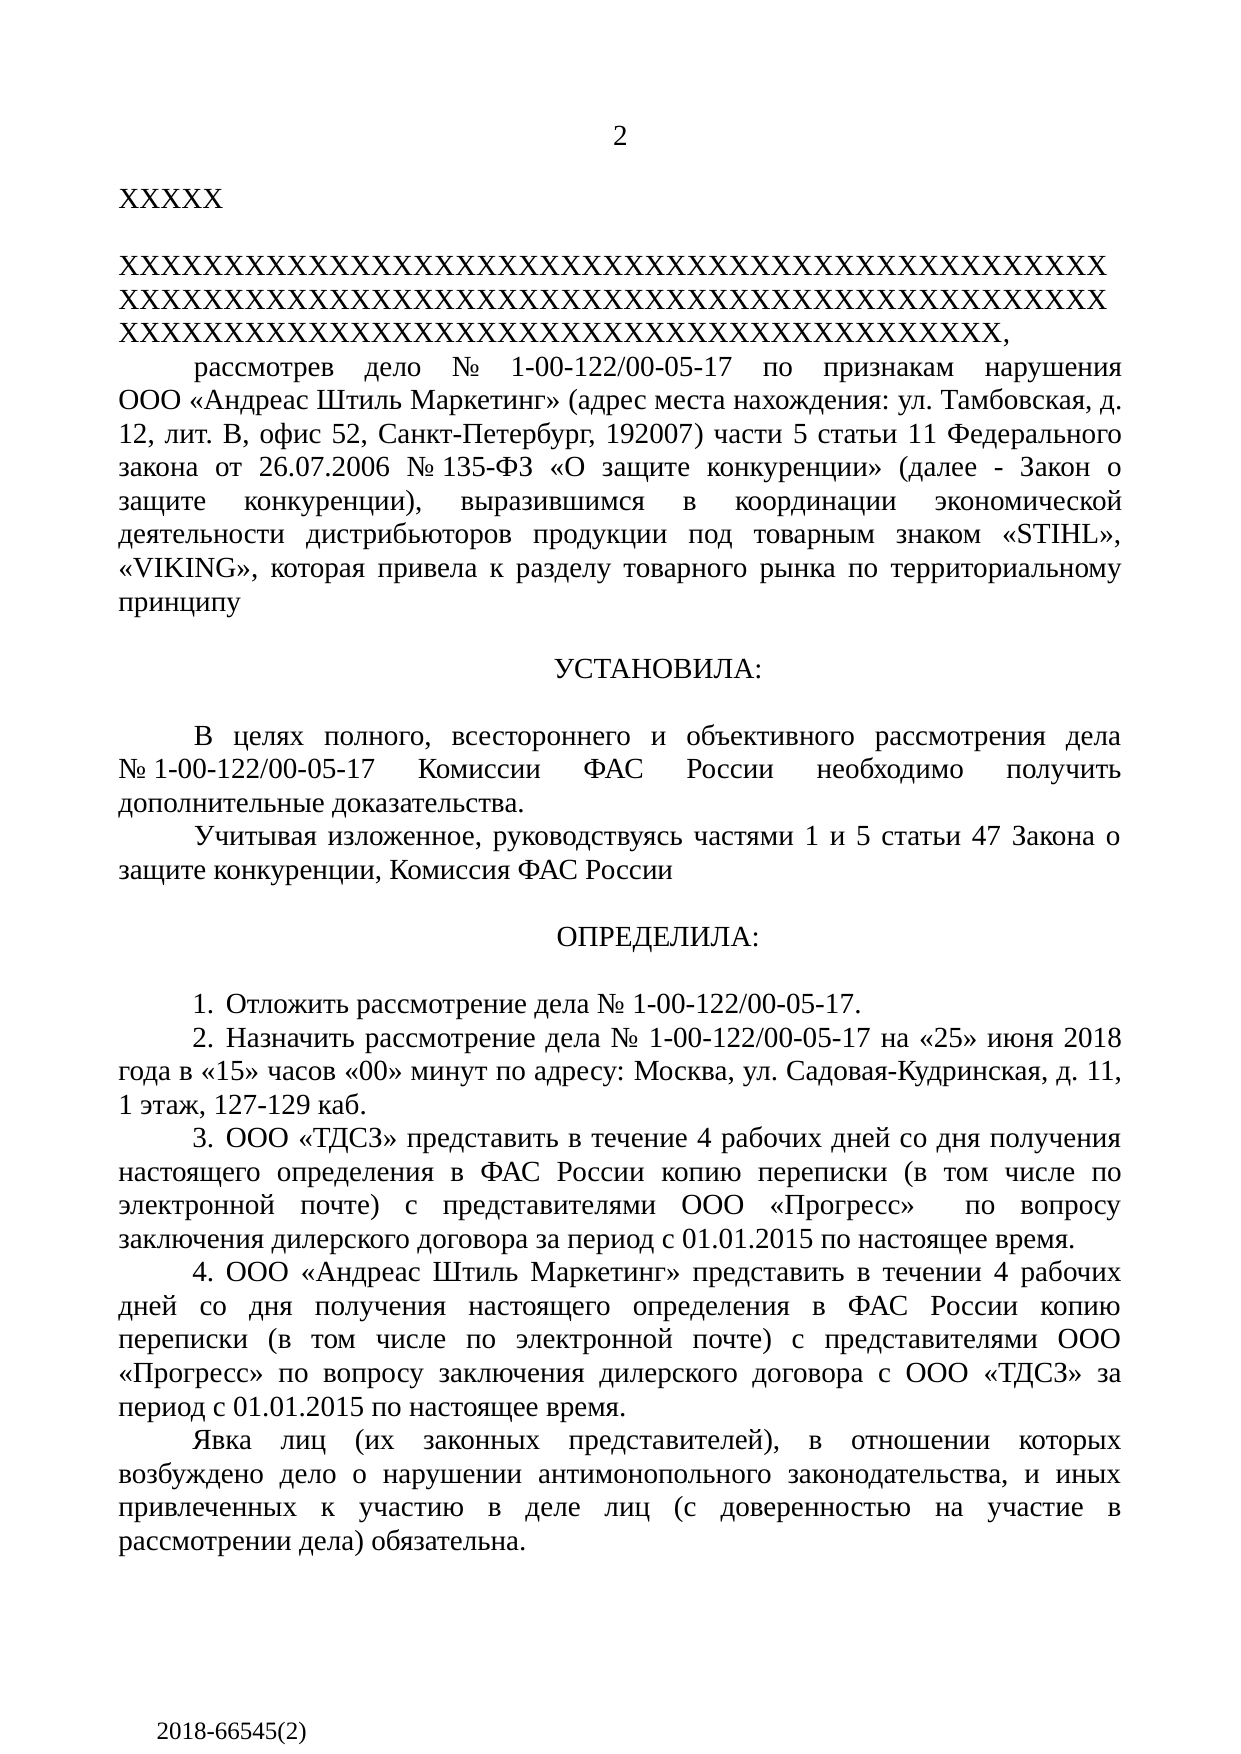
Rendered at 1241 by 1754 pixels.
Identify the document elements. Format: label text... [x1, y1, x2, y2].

text XXXXX [118, 181, 1122, 215]
list ООО «Андреас Штиль Маркетинг» представить в течении 4 рабочих дней со дня получения настоящего определения в ФАС России копию переписки (в том числе по электронной почте) с представителями ООО «Прогресс» по вопросу заключения дилерского договора с ООО «ТДСЗ» за период с 01.01.2015 по настоящее время. [118, 1254, 1122, 1422]
text рассмотрев дело № 1-00-122/00-05-17 по признакам нарушения ООО «Андреас Штиль Маркетинг» (адрес места нахождения: ул. Тамбовская, д. 12, лит. В, офис 52, Санкт-Петербург, 192007) части 5 статьи 11 Федерального закона от 26.07.2006 № 135-ФЗ «О защите конкуренции» (далее - Закон о защите конкуренции), выразившимся в координации экономической деятельности дистрибьюторов продукции под товарным знаком «STIHL», «VIKING», которая привела к разделу товарного рынка по территориальному принципу [118, 349, 1122, 617]
text XXXXXXXXXXXXXXXXXXXXXXXXXXXXXXXXXXXXXXXXXXXXXXXXXXXXXXXXXXXXXXXXXXXXXXXXXXXXXXXXXXXXXXXXXXXXXXXXXXXXXXXXXXXXXXXXXXXXXXXXXXXXXXXXXXXXXXXX, [118, 215, 1122, 349]
text Явка лиц (их законных представителей), в отношении которых возбуждено дело о нарушении антимонопольного законодательства, и иных привлеченных к участию в деле лиц (с доверенностью на участие в рассмотрении дела) обязательна. [118, 1422, 1122, 1556]
text УСТАНОВИЛА: [118, 651, 1122, 684]
list ООО «ТДСЗ» представить в течение 4 рабочих дней со дня получения настоящего определения в ФАС России копию переписки (в том числе по электронной почте) с представителями ООО «Прогресс» по вопросу заключения дилерского договора за период с 01.01.2015 по настоящее время. [118, 1120, 1122, 1254]
text ОПРЕДЕЛИЛА: [118, 919, 1122, 953]
text Учитывая изложенное, руководствуясь частями 1 и 5 статьи 47 Закона о защите конкуренции, Комиссия ФАС России [118, 818, 1122, 886]
list Назначить рассмотрение дела № 1-00-122/00-05-17 на «25» июня 2018 года в «15» часов «00» минут по адресу: Москва, ул. Садовая-Кудринская, д. 11, 1 этаж, 127-129 каб. [118, 1020, 1122, 1120]
text В целях полного, всестороннего и объективного рассмотрения дела № 1‑00-122/00-05-17 Комиссии ФАС России необходимо получить дополнительные доказательства. [118, 718, 1122, 818]
list Отложить рассмотрение дела № 1-00-122/00-05-17. [118, 986, 1122, 1020]
